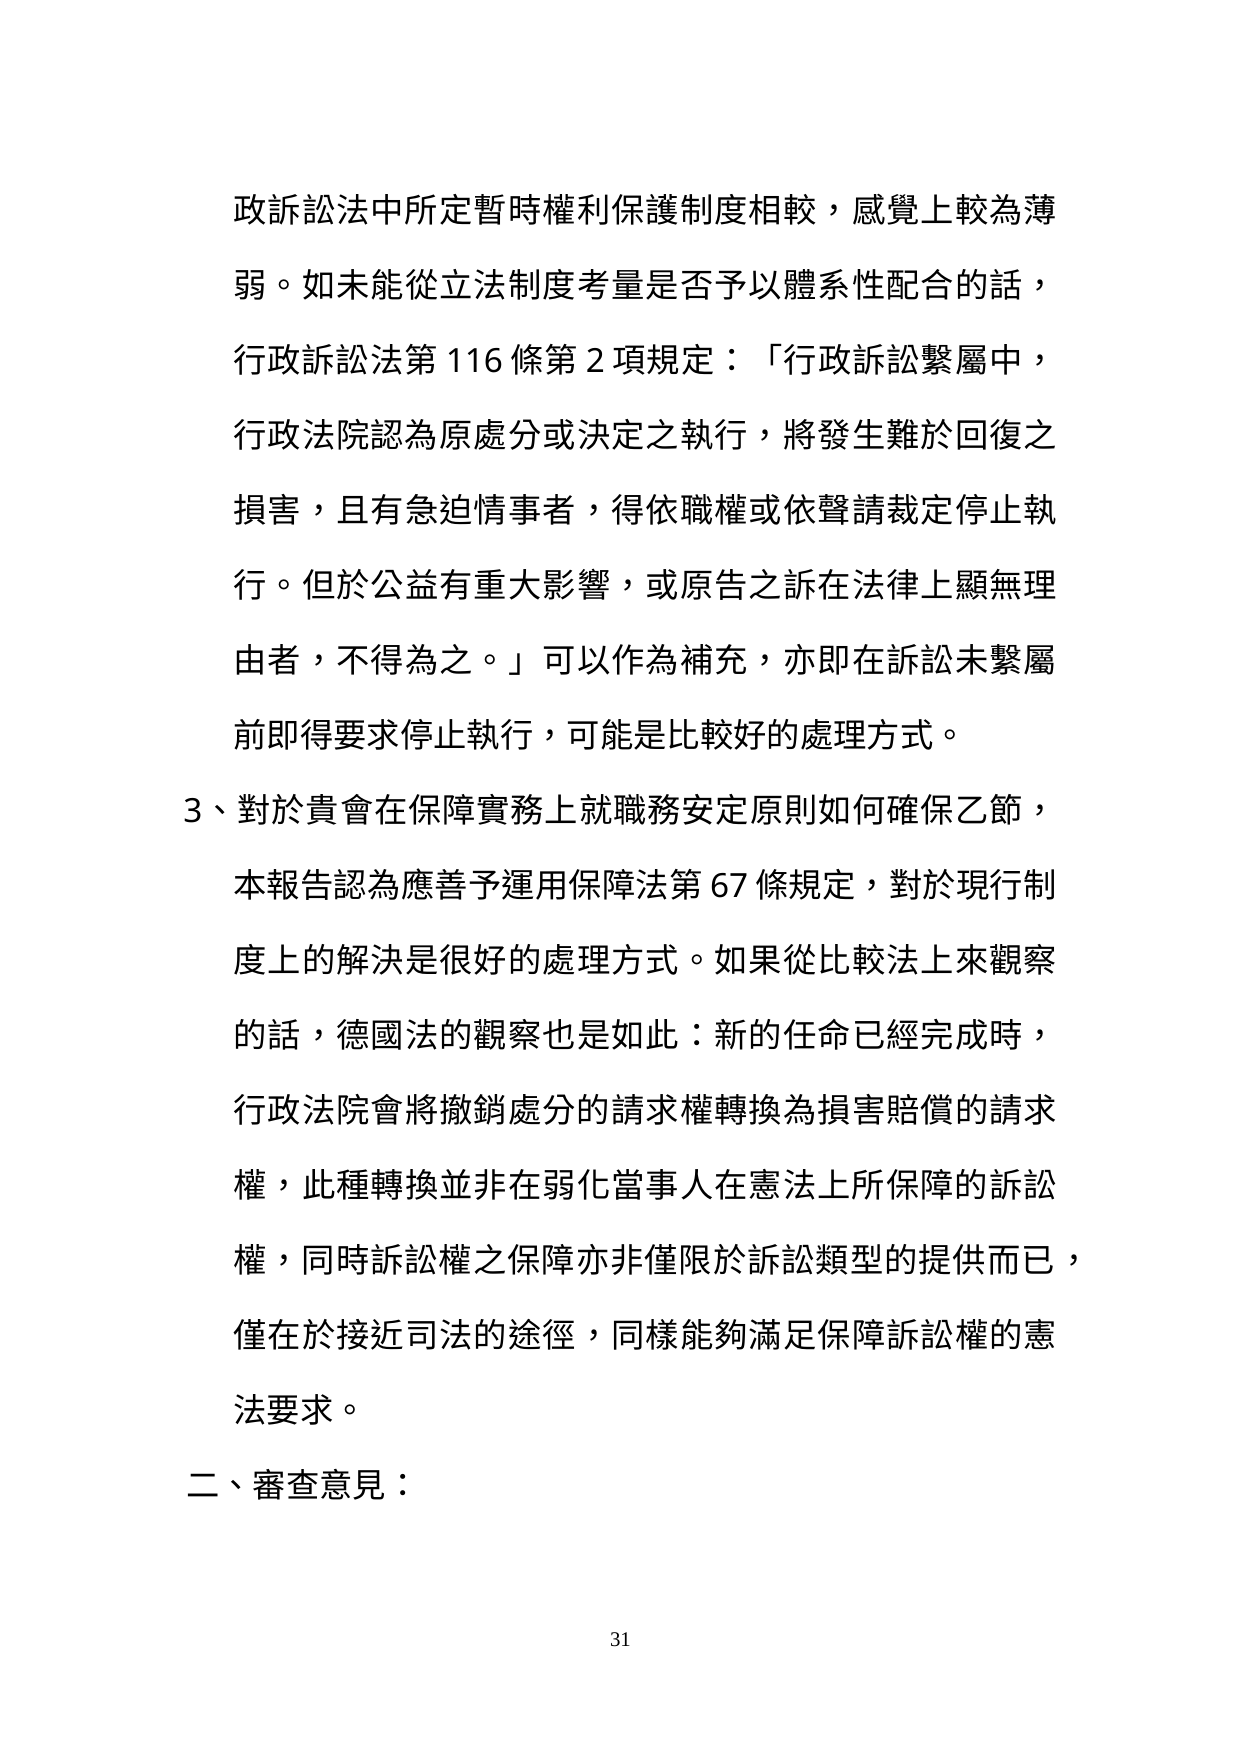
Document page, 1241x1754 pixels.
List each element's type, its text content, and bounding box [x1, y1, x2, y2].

text 政訴訟法中所定暫時權利保護制度相較，感覺上較為薄弱。如未能從立法制度考量是否予以體系性配合的話，行政訴訟法第116條第2項規定：「行政訴訟繫屬中，行政法院認為原處分或決定之執行，將發生難於回復之損害，且有急迫情事者，得依職權或依聲請裁定停止執行。但於公益有重大影響，或原告之訴在法律上顯無理由者，不得為之。」可以作為補充，亦即在訴訟未繫屬前即得要求停止執行，可能是比較好的處理方式。 [183, 164, 1057, 764]
text 二、審查意見： [186, 1439, 1057, 1514]
text 3、對於貴會在保障實務上就職務安定原則如何確保乙節，本報告認為應善予運用保障法第67條規定，對於現行制度上的解決是很好的處理方式。如果從比較法上來觀察的話，德國法的觀察也是如此：新的任命已經完成時，行政法院會將撤銷處分的請求權轉換為損害賠償的請求權，此種轉換並非在弱化當事人在憲法上所保障的訴訟權，同時訴訟權之保障亦非僅限於訴訟類型的提供而已，僅在於接近司法的途徑，同樣能夠滿足保障訴訟權的憲法要求。 [183, 764, 1057, 1439]
